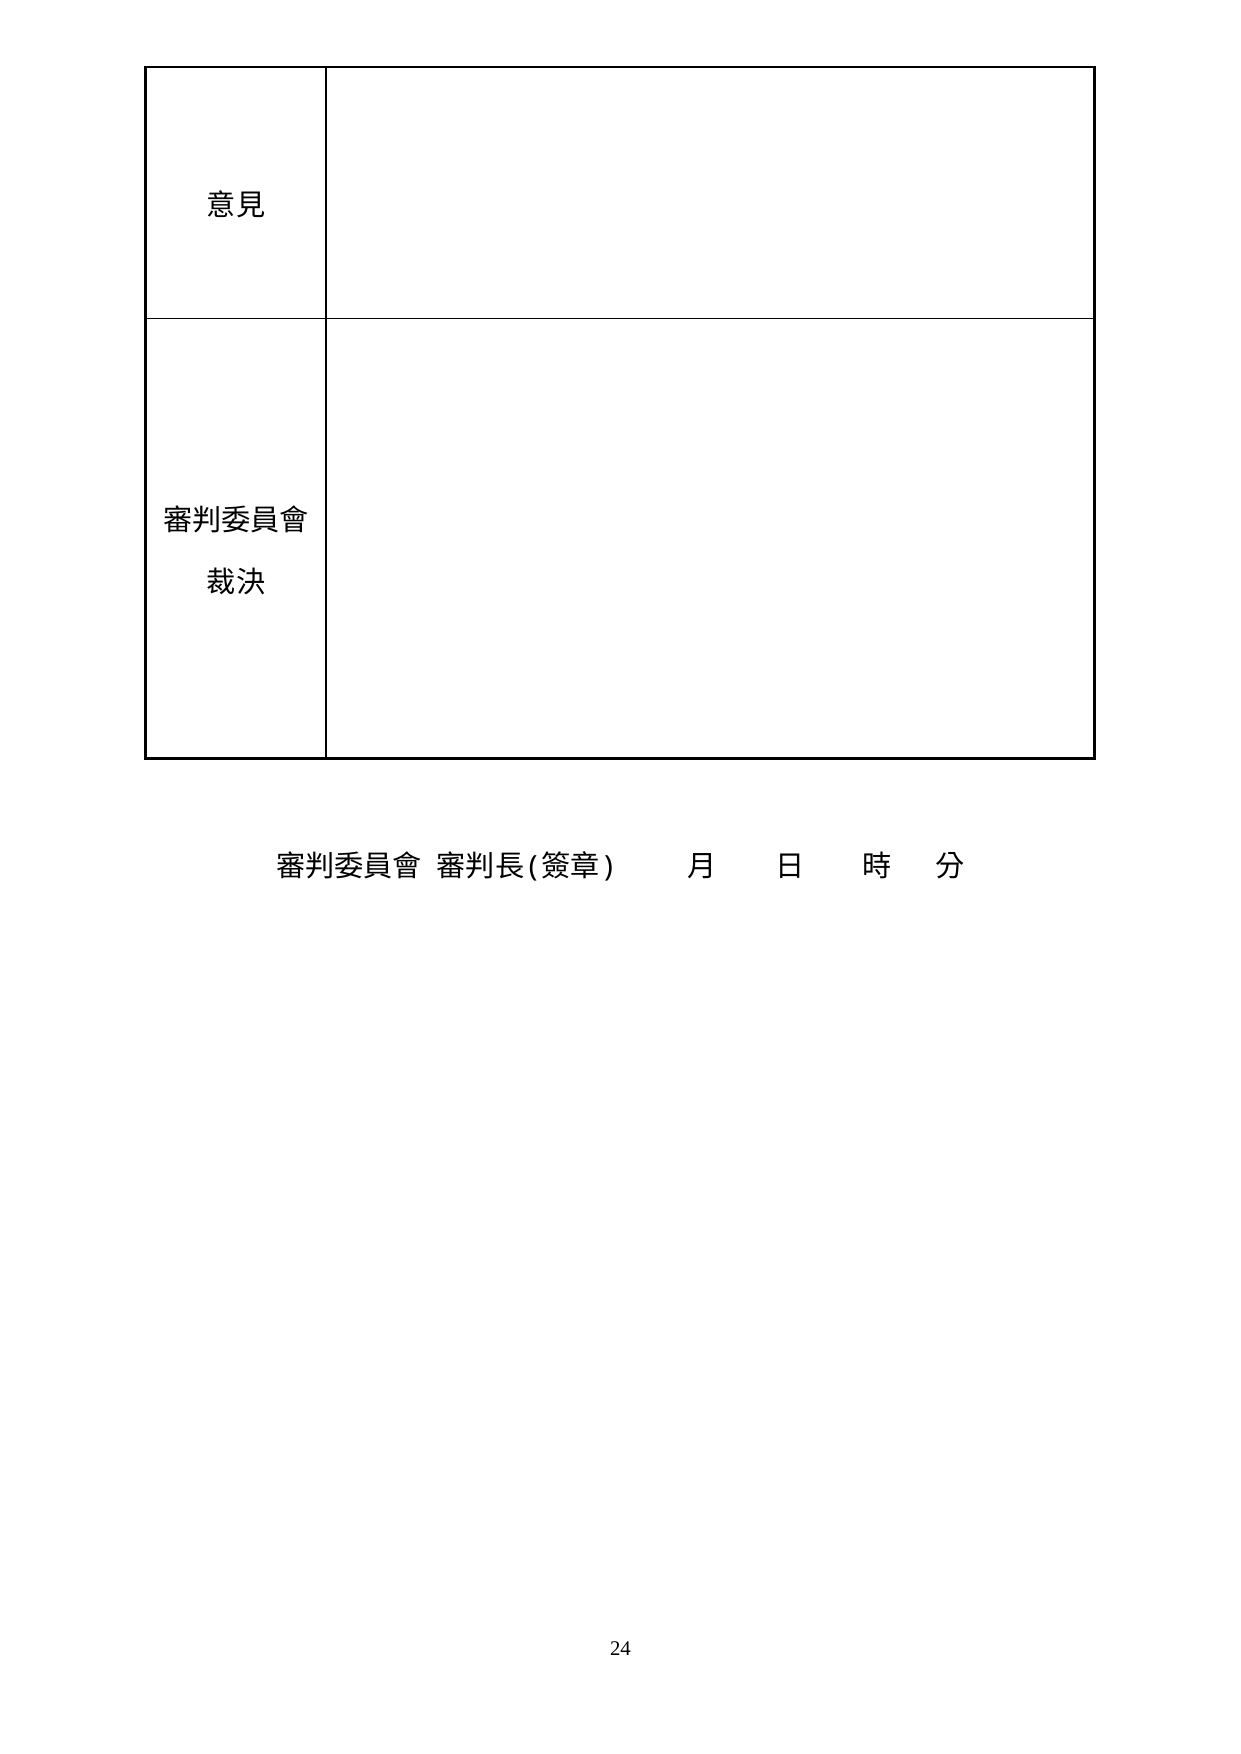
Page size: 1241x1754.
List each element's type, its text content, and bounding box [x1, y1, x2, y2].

text 審判委員會 審判長(簽章) 月 日 時 分 [118, 822, 1122, 885]
table_cell [327, 68, 1093, 318]
table_cell 意見 [147, 68, 325, 318]
table_cell [327, 319, 1093, 757]
table_cell 審判委員會 裁決 [147, 319, 325, 757]
